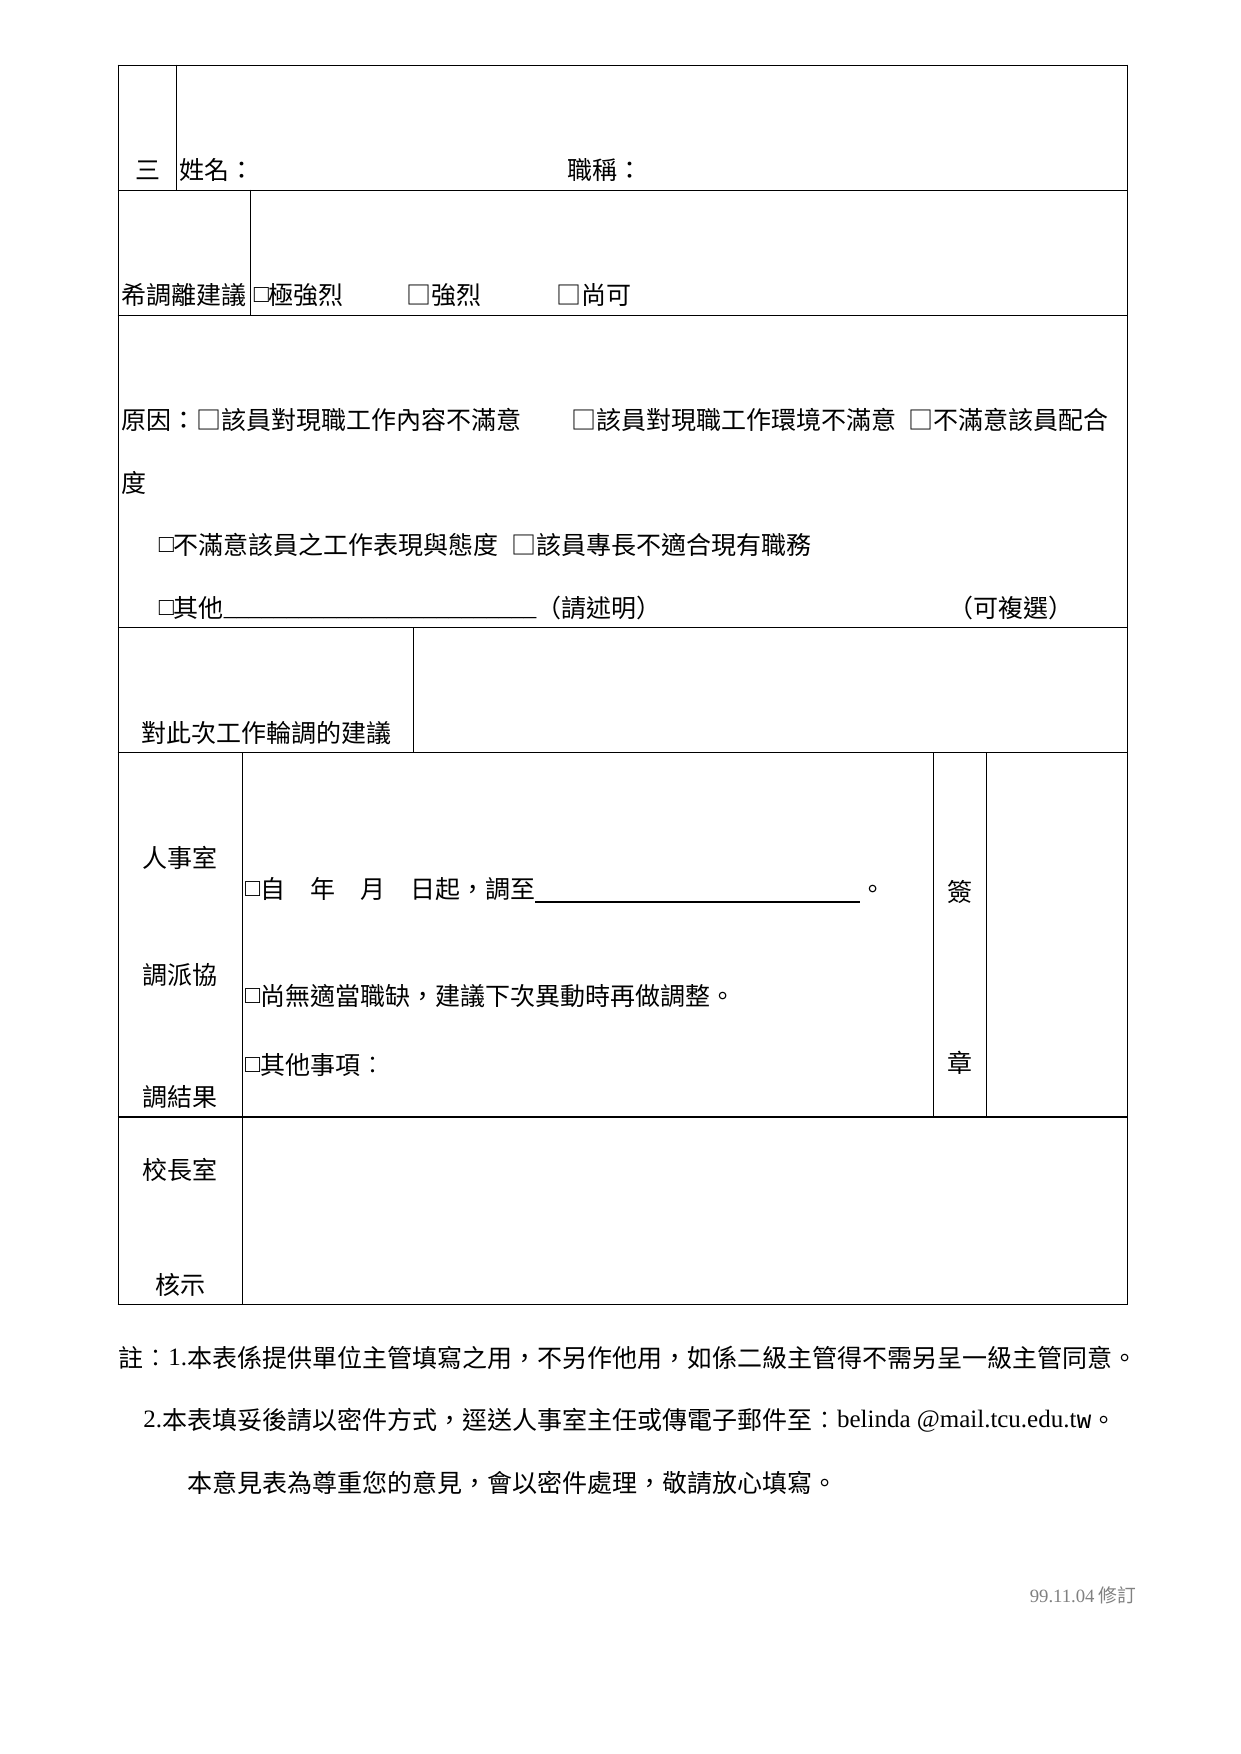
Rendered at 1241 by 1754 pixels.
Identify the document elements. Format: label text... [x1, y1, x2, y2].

table_cell 姓名： 職稱： [177, 66, 1127, 189]
table_cell 三 [119, 66, 176, 189]
table_cell 校長室 核示 [119, 1118, 242, 1304]
text 2.本表填妥後請以密件方式，逕送人事室主任或傳電子郵件至︰belinda @mail.tcu.edu.tw。 [118, 1377, 1122, 1439]
table_cell [243, 1118, 1127, 1304]
table_cell 對此次工作輪調的建議 [119, 628, 413, 752]
text [1014, 1575, 1158, 1615]
table_cell [987, 753, 1127, 1116]
text 本意見表為尊重您的意見，會以密件處理，敬請放心填寫。 [118, 1439, 1122, 1502]
table_cell 原因：□該員對現職工作內容不滿意 □該員對現職工作環境不滿意 □不滿意該員配合度 □不滿意該員之工作表現與態度 □該員專長不適合現有職務 □其他_________________________（請述明） （可複選） [119, 316, 1127, 627]
table_cell 簽 章 [934, 753, 986, 1116]
text 99.11.04修訂 [1029, 1582, 1143, 1607]
table_cell □自 年 月 日起，調至 。 □尚無適當職缺，建議下次異動時再做調整。 □其他事項︰ [243, 753, 933, 1116]
table_cell 希調離建議 [119, 191, 250, 314]
text 註︰1.本表係提供單位主管填寫之用，不另作他用，如係二級主管得不需另呈一級主管同意。 [118, 1314, 1122, 1377]
table_cell □極強烈 □強烈 □尚可 [251, 191, 1127, 314]
table_cell [414, 628, 1127, 752]
table_cell 人事室 調派協 調結果 [119, 753, 242, 1116]
